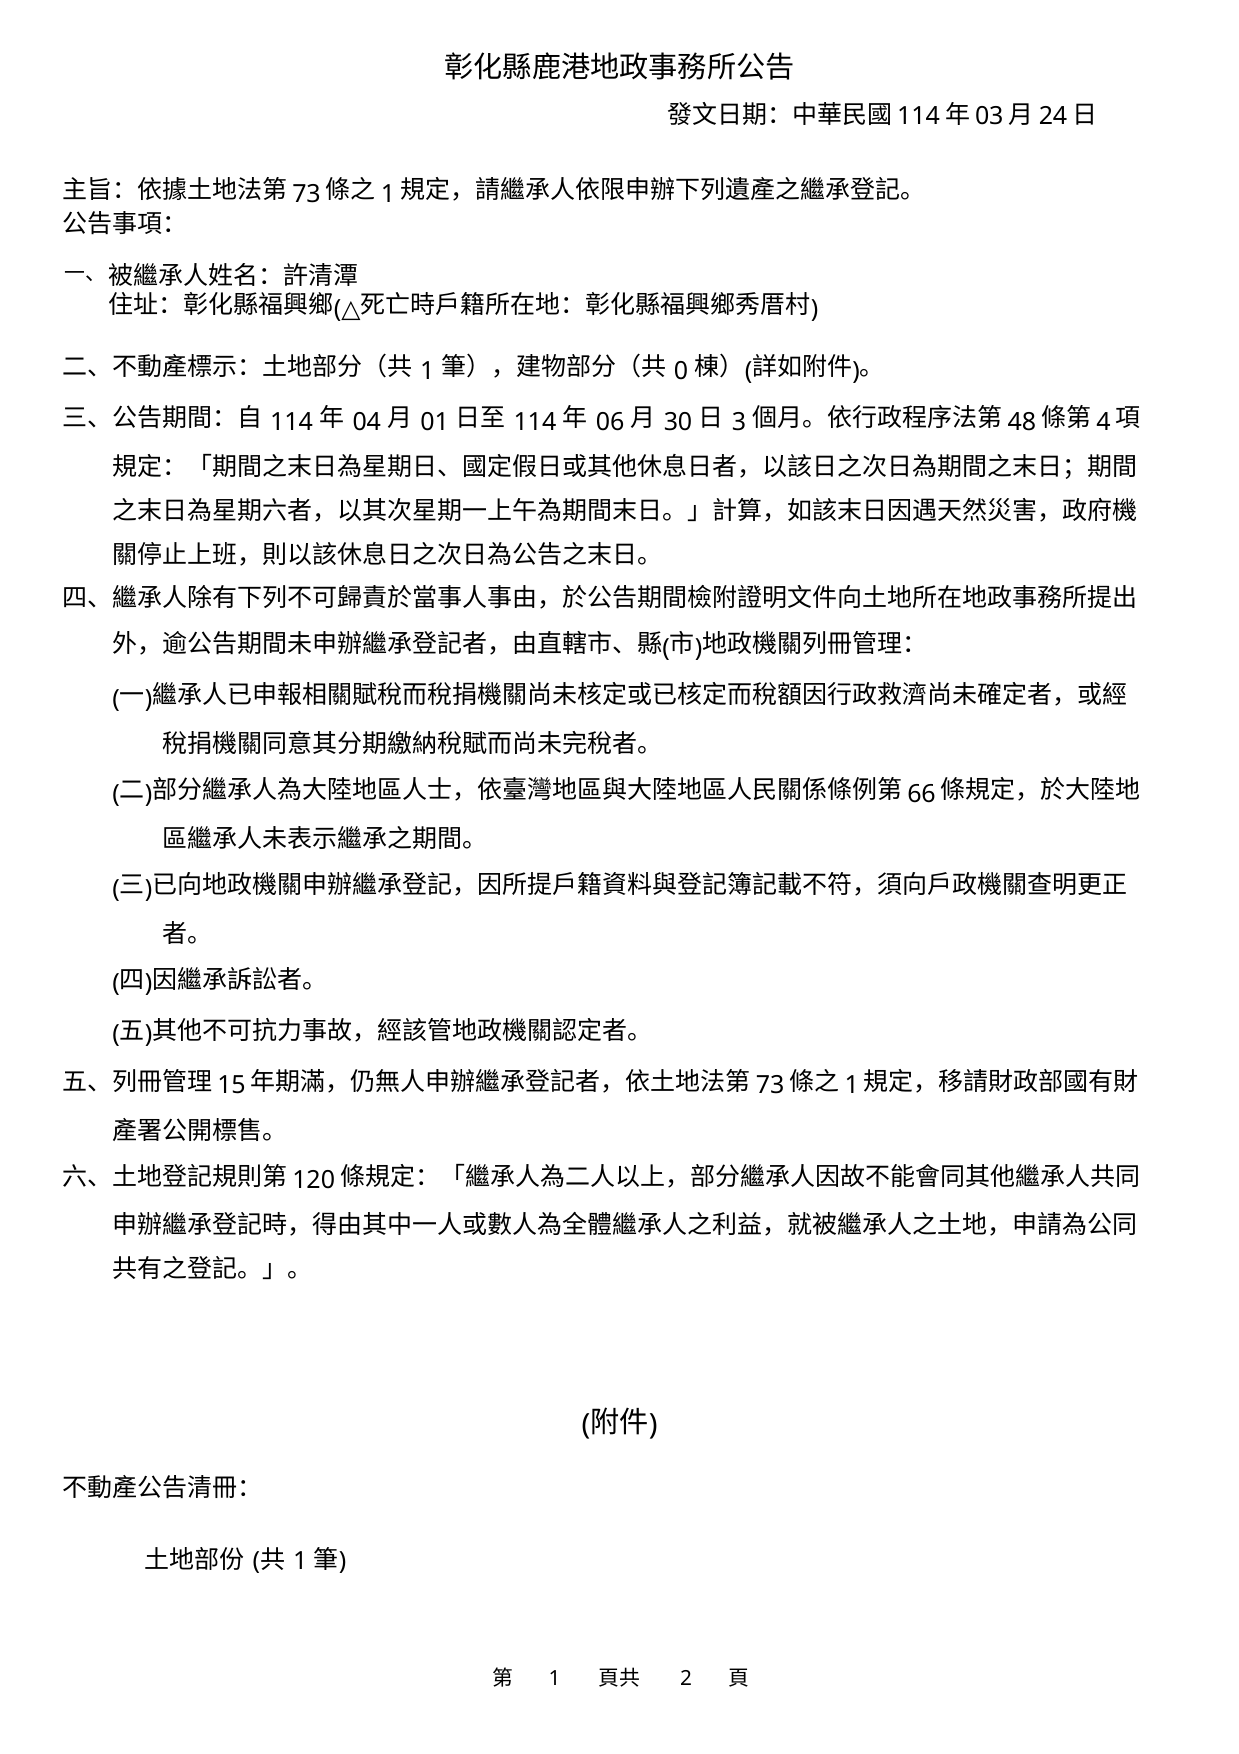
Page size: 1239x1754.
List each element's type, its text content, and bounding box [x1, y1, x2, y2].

table_header [0, 0, 62, 41]
table_cell [585, 1352, 653, 1392]
table_cell [109, 95, 482, 135]
table_cell [62, 1352, 109, 1392]
table_cell [0, 135, 62, 176]
table_cell [523, 95, 585, 135]
table_cell [62, 135, 109, 176]
table_cell 彰化縣鹿港地政事務所公告 [62, 41, 1177, 94]
table_cell 土地部份 (共 1 筆) [62, 1526, 1177, 1597]
table_cell [759, 1658, 1177, 1698]
table_cell [1177, 1598, 1239, 1657]
table_cell [1177, 95, 1239, 135]
table_header [653, 0, 667, 41]
table_cell [483, 135, 523, 176]
table_cell [0, 216, 62, 261]
table_cell [1177, 176, 1239, 216]
table_header [718, 0, 759, 41]
table_cell [0, 1598, 62, 1657]
table_cell [1177, 1526, 1239, 1597]
table_cell [759, 1598, 1177, 1657]
table_cell 不動產公告清冊： [62, 1454, 1177, 1526]
table_cell [109, 1658, 482, 1698]
table_cell 2 [653, 1658, 718, 1698]
table_cell [1177, 1392, 1239, 1453]
table_cell 主旨：依據土地法第73條之1規定，請繼承人依限申辦下列遺產之繼承登記。 公告事項： [62, 176, 1177, 261]
table_cell [759, 1352, 1177, 1392]
table_cell [1177, 1454, 1239, 1526]
table_cell [1177, 135, 1239, 176]
table_cell [483, 1598, 523, 1657]
table_cell (附件) [62, 1392, 1177, 1453]
table_cell [483, 95, 523, 135]
table_cell [1177, 1352, 1239, 1392]
table_cell [653, 1352, 667, 1392]
table_cell [667, 1598, 718, 1657]
table_header [667, 0, 718, 41]
table_cell [523, 1352, 585, 1392]
table_cell [0, 353, 62, 1352]
table_cell [62, 312, 109, 353]
table_header [62, 0, 109, 41]
table_cell [1177, 261, 1239, 312]
table_cell [109, 1352, 482, 1392]
table_cell [62, 1658, 109, 1698]
table_cell [0, 312, 62, 353]
table_cell [109, 135, 482, 176]
table_cell [667, 135, 718, 176]
table_cell [585, 95, 653, 135]
table_cell [0, 1392, 62, 1453]
table_cell [1177, 1658, 1239, 1698]
table_cell [718, 1598, 759, 1657]
table_cell 頁共 [585, 1658, 653, 1698]
table_cell [1177, 41, 1239, 94]
table_cell [585, 1598, 653, 1657]
table_cell 二、不動產標示：土地部分（共 1 筆），建物部分（共 0 棟）(詳如附件)。 三、公告期間：自 114 年 04 月 01 日至 114 年 06 月 30 日 3 個月。依行政程序法第48條第4項 規定：「期間之末日為星期日、國定假日或其他休息日者，以該日之次日為期間之末日；期間 之末日為星期六者，以其次星期一上午為期間末日。」計算，如該末日因遇天然災害，政府機 關停止上班，則以該休息日之次日為公告之末日。 四、繼承人除有下列不可歸責於當事人事由，於公告期間檢附證明文件向土地所在地政事務所提出 外，逾公告期間未申辦繼承登記者，由直轄市、縣(市)地政機關列冊管理： (一)繼承人已申報相關賦稅而稅捐機關尚未核定或已核定而稅額因行政救濟尚未確定者，或經 稅捐機關同意其分期繳納稅賦而尚未完稅者。 (二)部分繼承人為大陸地區人士，依臺灣地區與大陸地區人民關係條例第66條規定，於大陸地 區繼承人未表示繼承之期間。 (三)已向地政機關申辦繼承登記，因所提戶籍資料與登記簿記載不符，須向戶政機關查明更正 者。 (四)因繼承訴訟者。 (五)其他不可抗力事故，經該管地政機關認定者。 五、列冊管理15年期滿，仍無人申辦繼承登記者，依土地法第73條之1規定，移請財政部國有財 產署公開標售。 六、土地登記規則第120條規定：「繼承人為二人以上，部分繼承人因故不能會同其他繼承人共同 申辦繼承登記時，得由其中一人或數人為全體繼承人之利益，就被繼承人之土地，申請為公同 共有之登記。」。 [62, 353, 1177, 1352]
table_cell [653, 1598, 667, 1657]
table_cell [0, 1352, 62, 1392]
table_cell 第 [483, 1658, 523, 1698]
table_cell [0, 41, 62, 94]
table_cell [62, 1598, 109, 1657]
table_cell [585, 135, 653, 176]
table_cell [0, 1454, 62, 1526]
table_cell 發文日期：中華民國114年03月24日 [667, 95, 1177, 135]
table_cell [0, 95, 62, 135]
table_cell 頁 [718, 1658, 759, 1698]
table_cell [1177, 312, 1239, 353]
table_cell 一、 [62, 261, 109, 312]
table_cell [1177, 216, 1239, 261]
table_cell [109, 1598, 482, 1657]
table_cell [523, 135, 585, 176]
table_cell [523, 1598, 585, 1657]
table_cell 被繼承人姓名：許清潭 住址：彰化縣福興鄉(△死亡時戶籍所在地：彰化縣福興鄉秀厝村) [109, 261, 1177, 353]
table_header [585, 0, 653, 41]
table_cell [653, 135, 667, 176]
table_header [483, 0, 523, 41]
table_cell [62, 95, 109, 135]
table_header [523, 0, 585, 41]
table_cell [759, 135, 1177, 176]
table_cell [718, 135, 759, 176]
table_cell [0, 1526, 62, 1597]
table_cell [0, 1658, 62, 1698]
table_header [1177, 0, 1239, 41]
table_cell [0, 176, 62, 216]
table_cell [1177, 353, 1239, 1352]
table_header [109, 0, 482, 41]
table_cell [653, 95, 667, 135]
table_cell 1 [523, 1658, 585, 1698]
table_cell [667, 1352, 718, 1392]
table_header [759, 0, 1177, 41]
table_cell [0, 261, 62, 312]
table_cell [483, 1352, 523, 1392]
table_cell [718, 1352, 759, 1392]
